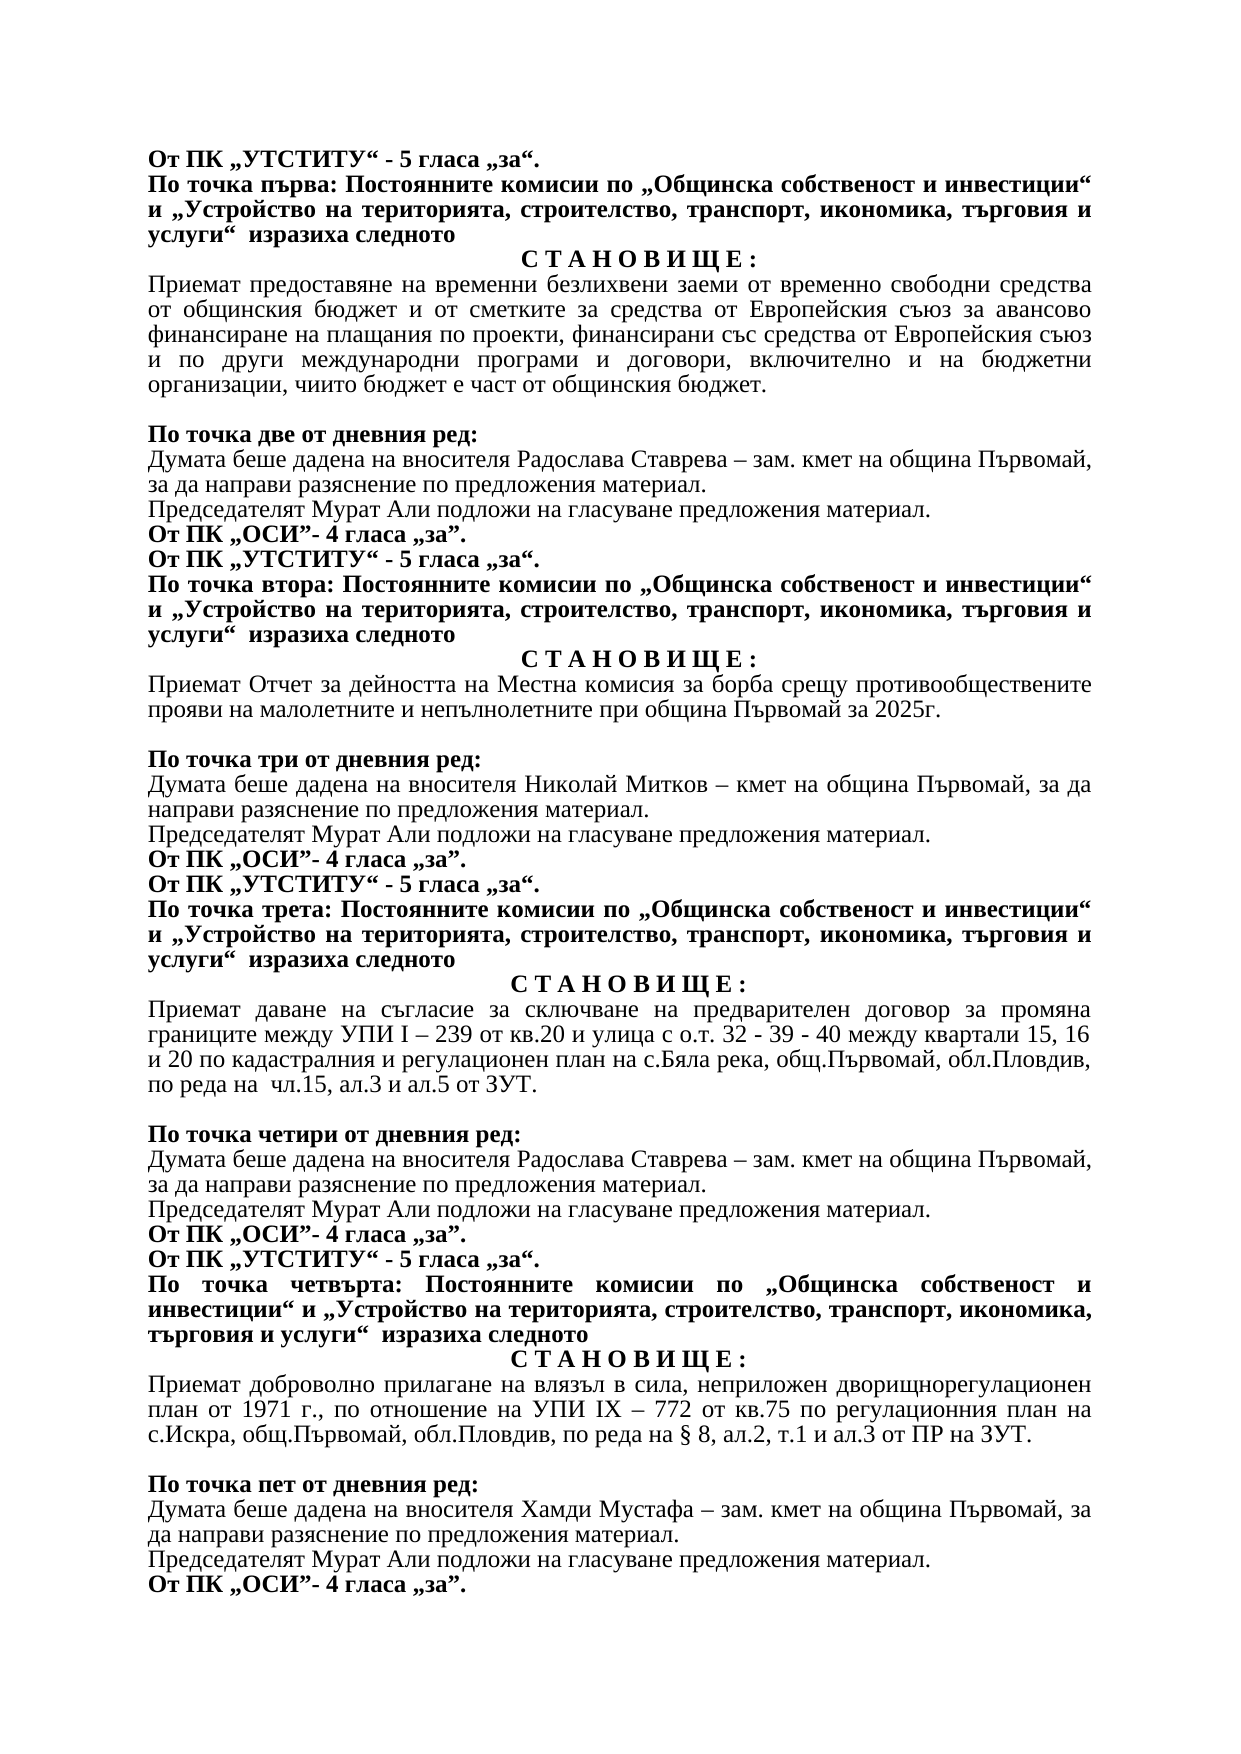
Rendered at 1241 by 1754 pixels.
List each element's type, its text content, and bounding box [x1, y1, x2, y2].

text От ПК „ОСИ”- 4 гласа „за”. [148, 848, 1093, 873]
text Приемат Отчет за дейността на Местна комисия за борба срещу противообществените прояви на малолетните и непълнолетните при община Първомай за 2025г. [148, 673, 1093, 723]
text С Т А Н О В И Щ Е : [148, 248, 1093, 273]
text От ПК „УТСТИТУ“ - 5 гласа „за“. [148, 148, 1093, 173]
text По точка пет от дневния ред: [148, 1473, 1093, 1498]
text Приемат даване на съгласие за сключване на предварителен договор за промяна границите между УПИ I – 239 от кв.20 и улица с о.т. 32 - 39 - 40 между квартали 15, 16 и 20 по кадастралния и регулационен план на с.Бяла река, общ.Първомай, обл.Пловдив, по реда на чл.15, ал.3 и ал.5 от ЗУТ. [148, 998, 1093, 1098]
text По точка втора: Постоянните комисии по „Общинска собственост и инвестиции“ и „Устройство на територията, строителство, транспорт, икономика, търговия и услуги“ изразиха следното [148, 573, 1093, 648]
text От ПК „УТСТИТУ“ - 5 гласа „за“. [148, 1248, 1093, 1273]
text По точка три от дневния ред: [148, 748, 1093, 773]
text Председателят Мурат Али подложи на гласуване предложения материал. [148, 1548, 1093, 1573]
text От ПК „ОСИ”- 4 гласа „за”. [148, 523, 1093, 548]
text По точка четири от дневния ред: [148, 1123, 1093, 1148]
text От ПК „ОСИ”- 4 гласа „за”. [148, 1573, 1093, 1598]
text С Т А Н О В И Щ Е : [148, 973, 1093, 998]
text Председателят Мурат Али подложи на гласуване предложения материал. [148, 1198, 1093, 1223]
text Приемат предоставяне на временни безлихвени заеми от временно свободни средства от общинския бюджет и от сметките за средства от Европейския съюз за авансово финансиране на плащания по проекти, финансирани със средства от Европейския съюз и по други международни програми и договори, включително и на бюджетни организации, чиито бюджет е част от общинския бюджет. [148, 273, 1093, 398]
text По точка трета: Постоянните комисии по „Общинска собственост и инвестиции“ и „Устройство на територията, строителство, транспорт, икономика, търговия и услуги“ изразиха следното [148, 898, 1093, 973]
text Приемат доброволно прилагане на влязъл в сила, неприложен дворищнорегулационен план от 1971 г., по отношение на УПИ IX – 772 от кв.75 по регулационния план на с.Искра, общ.Първомай, обл.Пловдив, по реда на § 8, ал.2, т.1 и ал.3 от ПР на ЗУТ. [148, 1373, 1093, 1448]
text От ПК „УТСТИТУ“ - 5 гласа „за“. [148, 873, 1093, 898]
text Председателят Мурат Али подложи на гласуване предложения материал. [148, 823, 1093, 848]
text От ПК „УТСТИТУ“ - 5 гласа „за“. [148, 548, 1093, 573]
text Думата беше дадена на вносителя Радослава Ставрева – зам. кмет на община Първомай, за да направи разяснение по предложения материал. [148, 448, 1093, 498]
text Председателят Мурат Али подложи на гласуване предложения материал. [148, 498, 1093, 523]
text По точка две от дневния ред: [148, 423, 1093, 448]
text По точка четвърта: Постоянните комисии по „Общинска собственост и инвестиции“ и „Устройство на територията, строителство, транспорт, икономика, търговия и услуги“ изразиха следното [148, 1273, 1093, 1348]
text Думата беше дадена на вносителя Радослава Ставрева – зам. кмет на община Първомай, за да направи разяснение по предложения материал. [148, 1148, 1093, 1198]
text С Т А Н О В И Щ Е : [148, 648, 1093, 673]
text От ПК „ОСИ”- 4 гласа „за”. [148, 1223, 1093, 1248]
text Думата беше дадена на вносителя Хамди Мустафа – зам. кмет на община Първомай, за да направи разяснение по предложения материал. [148, 1498, 1093, 1548]
text По точка първа: Постоянните комисии по „Общинска собственост и инвестиции“ и „Устройство на територията, строителство, транспорт, икономика, търговия и услуги“ изразиха следното [148, 173, 1093, 248]
text С Т А Н О В И Щ Е : [148, 1348, 1093, 1373]
text Думата беше дадена на вносителя Николай Митков – кмет на община Първомай, за да направи разяснение по предложения материал. [148, 773, 1093, 823]
